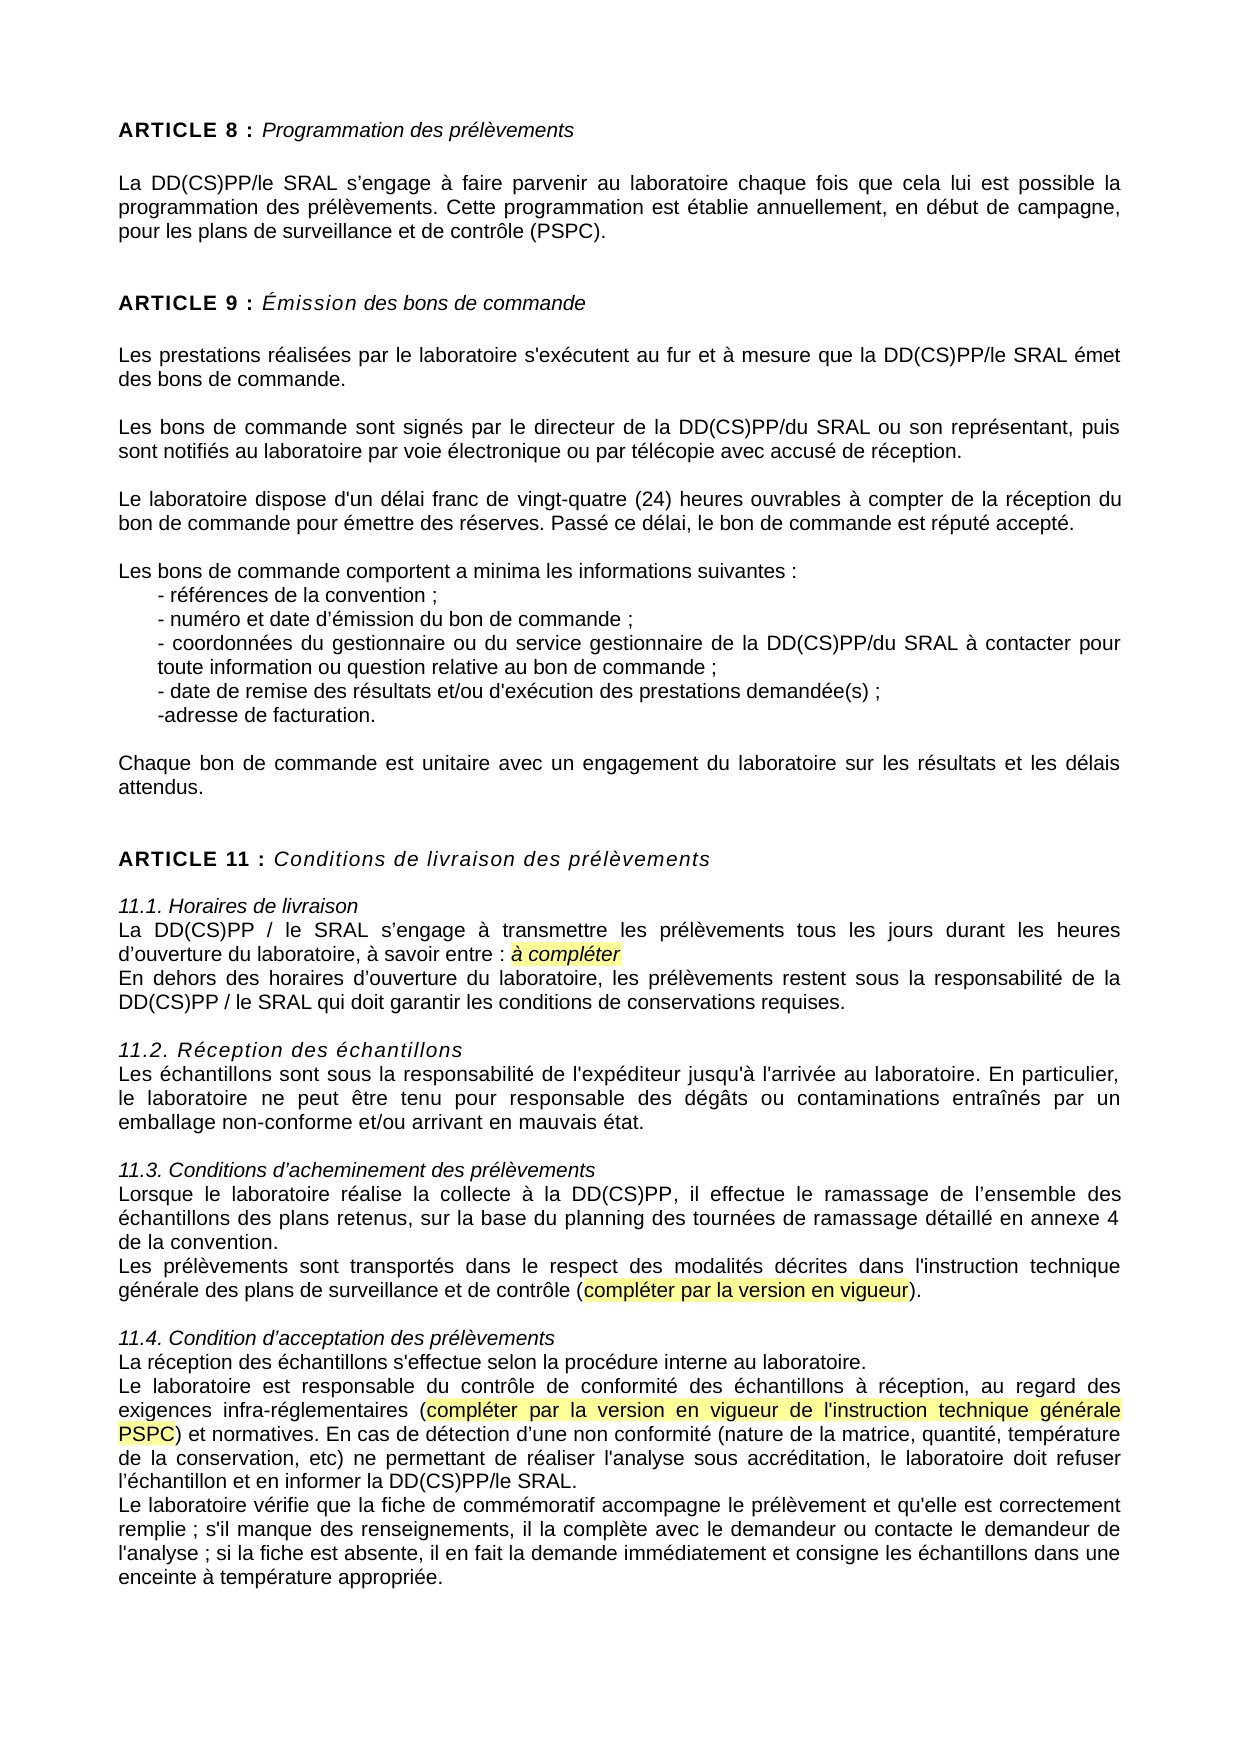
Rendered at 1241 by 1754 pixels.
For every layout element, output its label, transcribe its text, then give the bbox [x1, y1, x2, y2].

text 11.2. Réception des échantillons [118, 1038, 1122, 1062]
list -adresse de facturation. [120, 703, 1122, 727]
text 11.3. Conditions d’acheminement des prélèvements [118, 1158, 1122, 1182]
text ARTICLE 8 : Programmation des prélèvements [118, 118, 1122, 142]
text La réception des échantillons s'effectue selon la procédure interne au laboratoire. [118, 1349, 1122, 1373]
text Les bons de commande comportent a minima les informations suivantes : [118, 559, 1122, 583]
text La DD(CS)PP / le SRAL s’engage à transmettre les prélèvements tous les jours durant les heures d’ouverture du laboratoire, à savoir entre : à compléter [118, 918, 1122, 966]
text ARTICLE 11 : Conditions de livraison des prélèvements [118, 846, 1122, 870]
text Chaque bon de commande est unitaire avec un engagement du laboratoire sur les résultats et les délais attendus. [118, 751, 1122, 798]
text Les bons de commande sont signés par le directeur de la DD(CS)PP/du SRAL ou son représentant, puis sont notifiés au laboratoire par voie électronique ou par télécopie avec accusé de réception. [118, 415, 1122, 463]
list - coordonnées du gestionnaire ou du service gestionnaire de la DD(CS)PP/du SRAL à contacter pour toute information ou question relative au bon de commande ; [120, 631, 1122, 679]
list - références de la convention ; [120, 583, 1122, 607]
text Le laboratoire est responsable du contrôle de conformité des échantillons à réception, au regard des exigences infra-réglementaires (compléter par la version en vigueur de l'instruction technique générale PSPC) et normatives. En cas de détection d’une non conformité (nature de la matrice, quantité, température de la conservation, etc) ne permettant de réaliser l'analyse sous accréditation, le laboratoire doit refuser l’échantillon et en informer la DD(CS)PP/le SRAL. [118, 1373, 1122, 1493]
text ARTICLE 9 : Émission des bons de commande [118, 291, 1122, 314]
list - date de remise des résultats et/ou d'exécution des prestations demandée(s) ; [120, 679, 1122, 703]
text Les prélèvements sont transportés dans le respect des modalités décrites dans l'instruction technique générale des plans de surveillance et de contrôle (compléter par la version en vigueur). [118, 1254, 1122, 1302]
text En dehors des horaires d’ouverture du laboratoire, les prélèvements restent sous la responsabilité de la DD(CS)PP / le SRAL qui doit garantir les conditions de conservations requises. [118, 966, 1122, 1014]
text Lorsque le laboratoire réalise la collecte à la DD(CS)PP, il effectue le ramassage de l’ensemble des échantillons des plans retenus, sur la base du planning des tournées de ramassage détaillé en annexe 4 de la convention. [118, 1182, 1122, 1254]
text Le laboratoire dispose d'un délai franc de vingt-quatre (24) heures ouvrables à compter de la réception du bon de commande pour émettre des réserves. Passé ce délai, le bon de commande est réputé accepté. [118, 487, 1122, 535]
text 11.4. Condition d’acceptation des prélèvements [118, 1326, 1122, 1349]
text Le laboratoire vérifie que la fiche de commémoratif accompagne le prélèvement et qu'elle est correctement remplie ; s'il manque des renseignements, il la complète avec le demandeur ou contacte le demandeur de l'analyse ; si la fiche est absente, il en fait la demande immédiatement et consigne les échantillons dans une enceinte à température appropriée. [118, 1493, 1122, 1589]
text Les échantillons sont sous la responsabilité de l'expéditeur jusqu'à l'arrivée au laboratoire. En particulier, le laboratoire ne peut être tenu pour responsable des dégâts ou contaminations entraînés par un emballage non-conforme et/ou arrivant en mauvais état. [118, 1062, 1122, 1134]
text 11.1. Horaires de livraison [118, 894, 1122, 918]
list - numéro et date d’émission du bon de commande ; [120, 607, 1122, 631]
text Les prestations réalisées par le laboratoire s'exécutent au fur et à mesure que la DD(CS)PP/le SRAL émet des bons de commande. [118, 343, 1122, 391]
text La DD(CS)PP/le SRAL s’engage à faire parvenir au laboratoire chaque fois que cela lui est possible la programmation des prélèvements. Cette programmation est établie annuellement, en début de campagne, pour les plans de surveillance et de contrôle (PSPC). [118, 171, 1122, 243]
